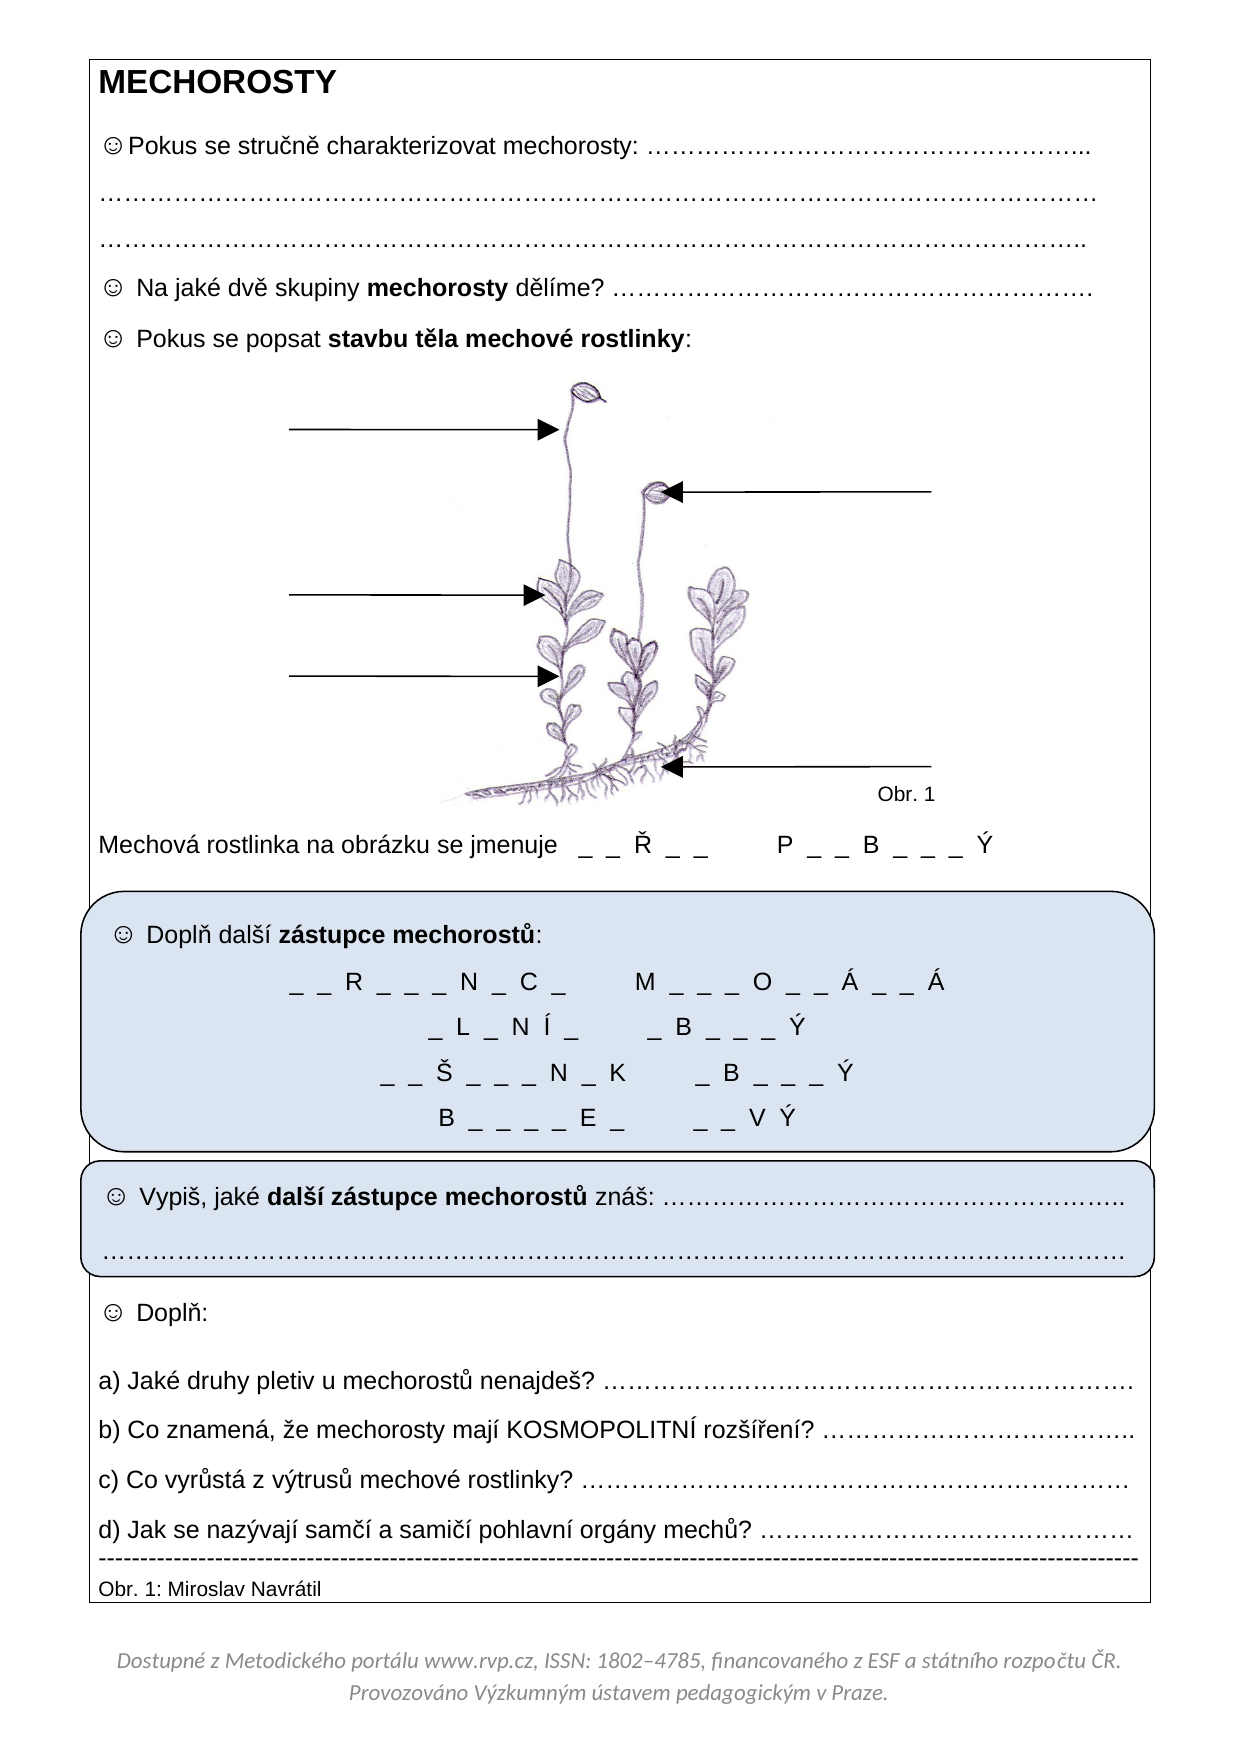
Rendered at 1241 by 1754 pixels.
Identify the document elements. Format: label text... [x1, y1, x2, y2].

text ☺Pokus se stručně charakterizovat mechorosty: ……………………………………………... [90, 124, 1150, 161]
picture [440, 374, 775, 825]
text d) Jak se nazývají samčí a samičí pohlavní orgány mechů? ……………………………………… [90, 1511, 1150, 1540]
text MECHOROSTY [90, 60, 1150, 101]
text ………………………………………………………………………………………………………… [90, 175, 1150, 207]
text b) Co znamená, že mechorosty mají KOSMOPOLITNÍ rozšíření? ……………………………….. [90, 1412, 1150, 1444]
text ……………………………………………………………………………………………………….. [90, 221, 1150, 252]
text ☺ Doplň: [90, 1291, 1150, 1328]
text ☺ Pokus se popsat stavbu těla mechové rostlinky: [90, 317, 1150, 354]
text Mechová rostlinka na obrázku se jmenuje _ _ Ř _ _ P _ _ B _ _ _ Ý [90, 827, 1150, 859]
text [90, 778, 439, 805]
text ----------------------------------------------------------------------------------------------------------------------------- [90, 1540, 1150, 1572]
text c) Co vyrůstá z výtrusů mechové rostlinky? ………………………………………………………… [90, 1462, 1150, 1494]
text Obr. 1: Miroslav Navrátil [90, 1573, 1150, 1602]
text Obr. 1 [776, 778, 1150, 805]
text ☺ Na jaké dvě skupiny mechorosty dělíme? …………………………………………………. [90, 266, 1150, 303]
text a) Jaké druhy pletiv u mechorostů nenajdeš? ………………………………………………………. [90, 1363, 1150, 1394]
